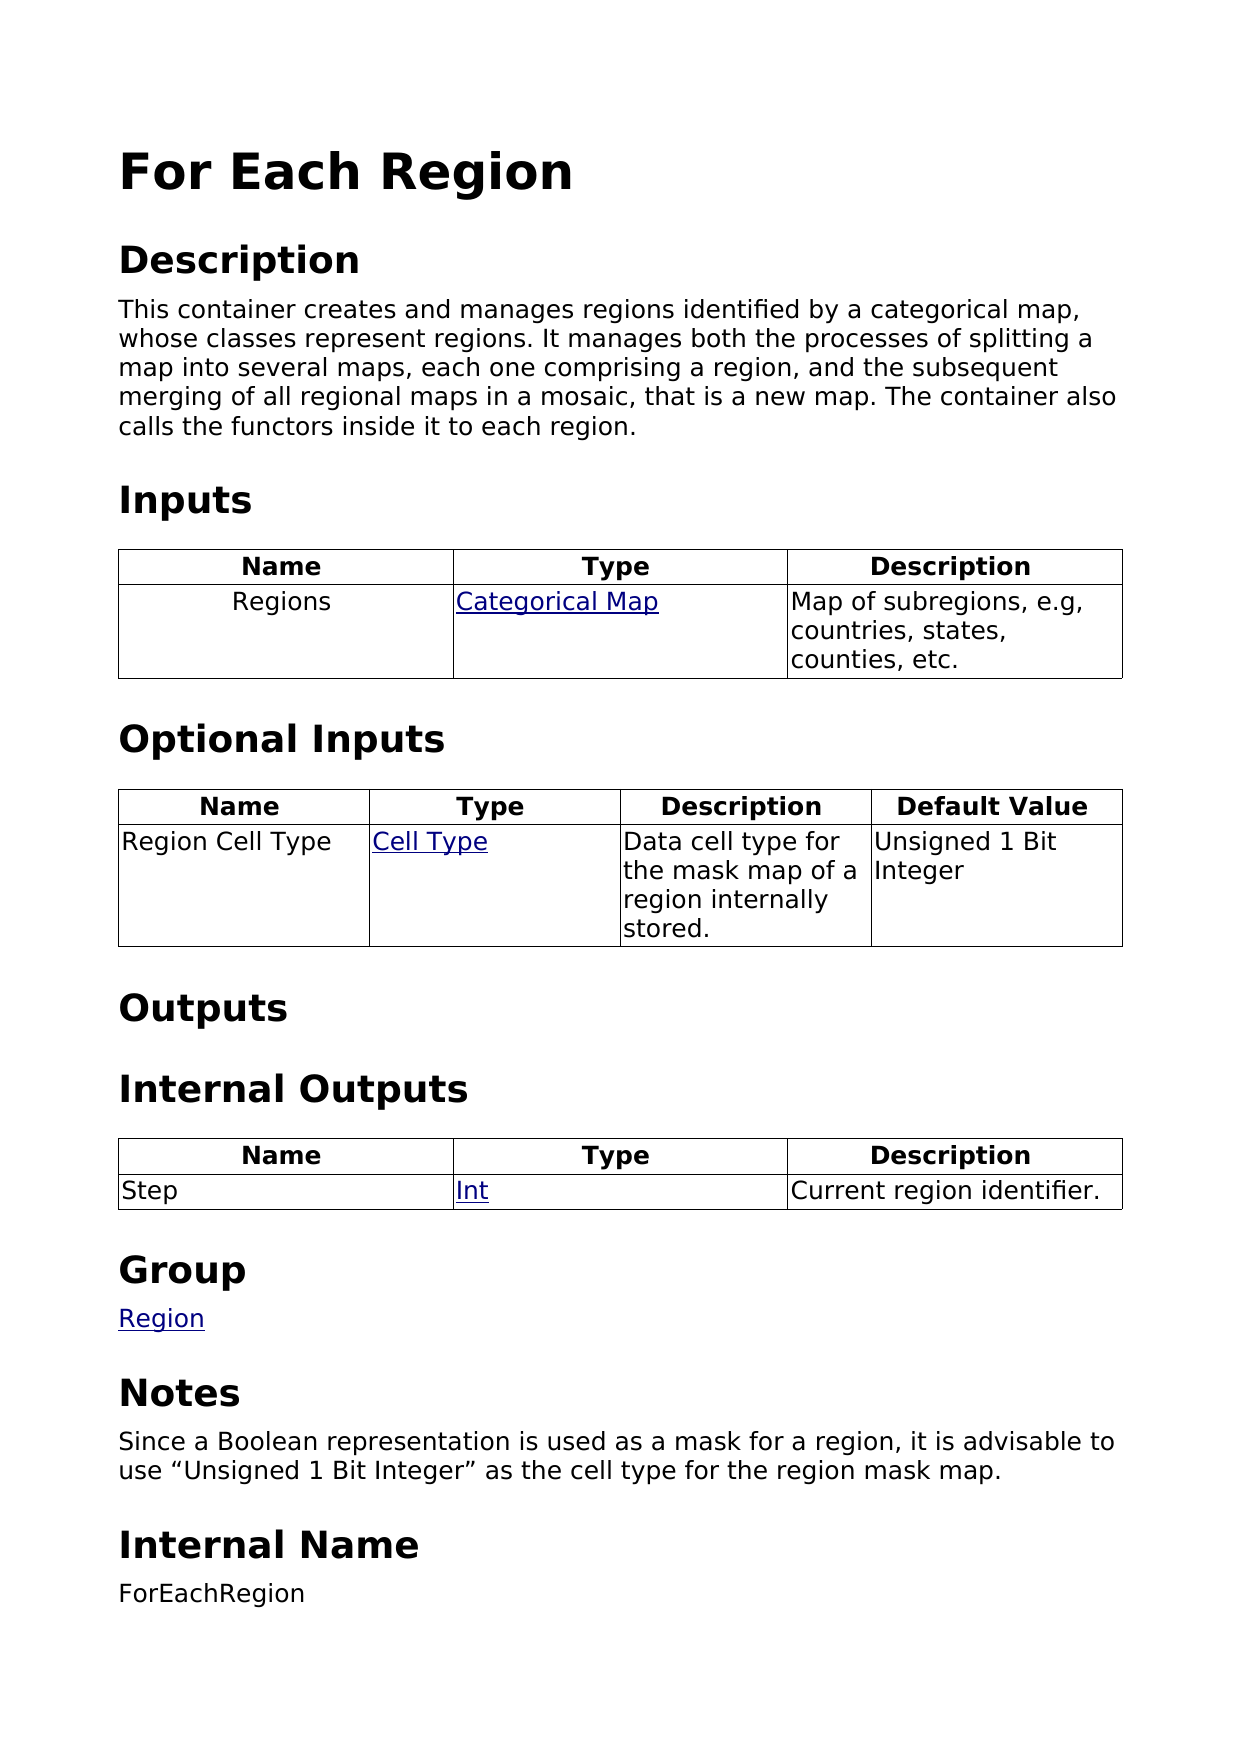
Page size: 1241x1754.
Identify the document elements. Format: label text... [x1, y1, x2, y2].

subtitle Internal Name [118, 1523, 1122, 1567]
table_cell Step [119, 1175, 453, 1208]
table_cell Region Cell Type [119, 825, 369, 946]
table_header Name [119, 1139, 453, 1173]
table_header Description [788, 550, 1122, 584]
table_header Name [119, 790, 369, 824]
subtitle Notes [118, 1371, 1122, 1415]
table_cell Current region identifier. [788, 1175, 1122, 1208]
table_cell Map of subregions, e.g, countries, states, counties, etc. [788, 585, 1122, 678]
table_header Description [621, 790, 871, 824]
table_header Default Value [872, 790, 1122, 824]
subtitle Internal Outputs [118, 1067, 1122, 1111]
text Region [118, 1304, 1122, 1334]
table_header Type [454, 550, 787, 584]
table_cell Data cell type for the mask map of a region internally stored. [621, 825, 871, 946]
text This container creates and manages regions identified by a categorical map, whose classes represent regions. It manages both the processes of splitting a map into several maps, each one comprising a region, and the subsequent merging of all regional maps in a mosaic, that is a new map. The container also calls the functors inside it to each region. [118, 295, 1122, 441]
table_header Name [119, 550, 453, 584]
subtitle Group [118, 1248, 1122, 1292]
subtitle Description [118, 239, 1122, 282]
table_cell Regions [119, 585, 453, 678]
table_cell Unsigned 1 Bit Integer [872, 825, 1122, 946]
subtitle Outputs [118, 986, 1122, 1030]
text ForEachRegion [118, 1579, 1122, 1608]
subtitle Inputs [118, 478, 1122, 522]
text Since a Boolean representation is used as a mask for a region, it is advisable to use “Unsigned 1 Bit Integer” as the cell type for the region mask map. [118, 1427, 1122, 1486]
subtitle Optional Inputs [118, 718, 1122, 761]
table_cell Cell Type [370, 825, 620, 946]
table_header Type [370, 790, 620, 824]
table_header Type [454, 1139, 787, 1173]
table_cell Categorical Map [454, 585, 787, 678]
subtitle For Each Region [118, 143, 1122, 201]
table_header Description [788, 1139, 1122, 1173]
table_cell Int [454, 1175, 787, 1208]
